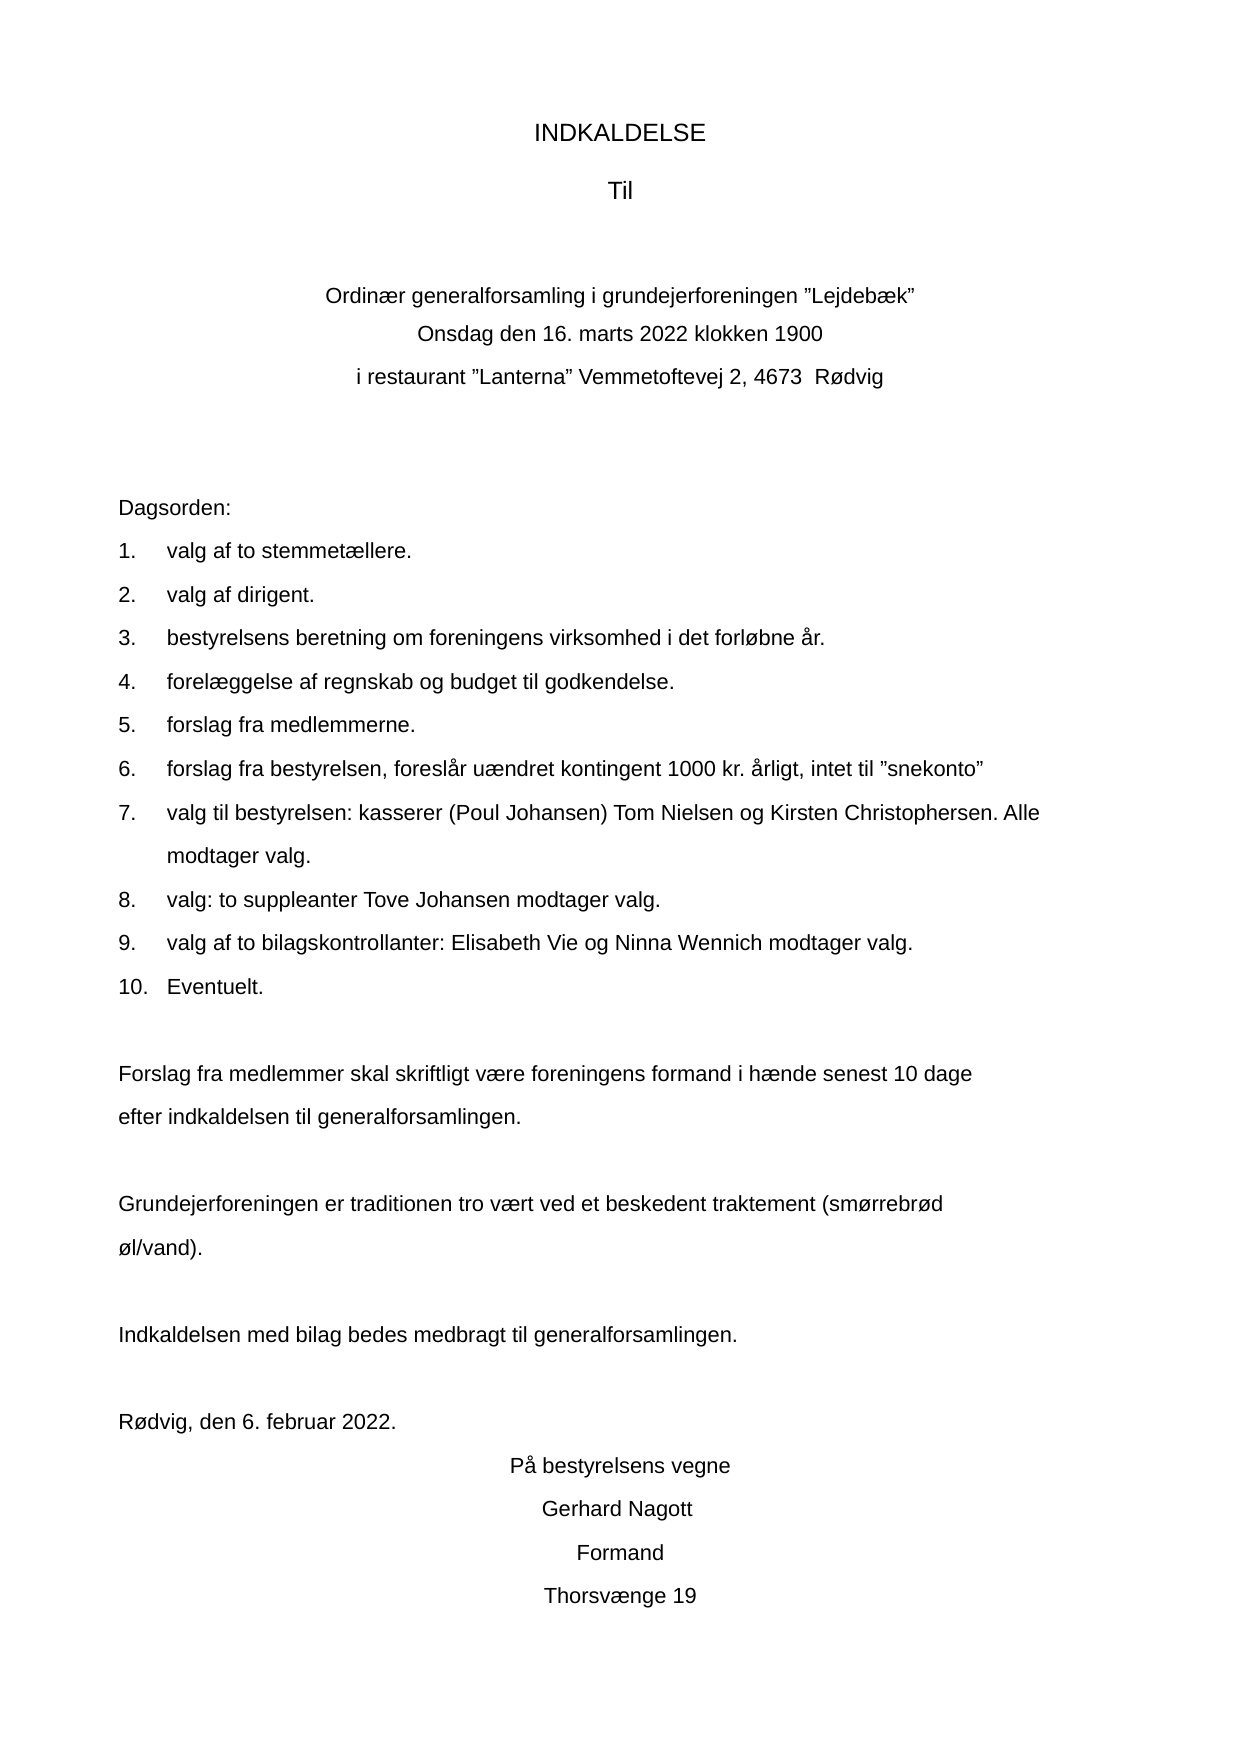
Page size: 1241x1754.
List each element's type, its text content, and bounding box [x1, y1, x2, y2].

text 9. valg af to bilagskontrollanter: Elisabeth Vie og Ninna Wennich modtager valg. [118, 930, 1122, 955]
text Formand [118, 1539, 1122, 1565]
text Til [118, 176, 1122, 204]
subtitle Ordinær generalforsamling i grundejerforeningen ”Lejdebæk” [118, 283, 1122, 308]
text INDKALDELSE [118, 118, 1122, 147]
text modtager valg. [118, 843, 1122, 868]
text øl/vand). [118, 1235, 1122, 1260]
text Onsdag den 16. marts 2022 klokken 1900 [118, 320, 1122, 346]
text 6. forslag fra bestyrelsen, foreslår uændret kontingent 1000 kr. årligt, intet til ”snekonto” [118, 756, 1122, 781]
text 5. forslag fra medlemmerne. [118, 712, 1122, 737]
text 2. valg af dirigent. [118, 582, 1122, 607]
text Thorsvænge 19 [118, 1583, 1122, 1608]
text Grundejerforeningen er traditionen tro vært ved et beskedent traktement (smørrebrød [118, 1191, 1122, 1216]
text efter indkaldelsen til generalforsamlingen. [118, 1104, 1122, 1129]
text Gerhard Nagott [118, 1496, 1122, 1521]
text 3. bestyrelsens beretning om foreningens virksomhed i det forløbne år. [118, 625, 1122, 650]
text Forslag fra medlemmer skal skriftligt være foreningens formand i hænde senest 10 dage [118, 1061, 1122, 1086]
text 10. Eventuelt. [118, 973, 1122, 999]
text På bestyrelsens vegne [118, 1452, 1122, 1478]
text 8. valg: to suppleanter Tove Johansen modtager valg. [118, 886, 1122, 912]
text 1. valg af to stemmetællere. [118, 538, 1122, 563]
text 4. forelæggelse af regnskab og budget til godkendelse. [118, 669, 1122, 694]
text Rødvig, den 6. februar 2022. [118, 1409, 1122, 1434]
text Dagsorden: [118, 494, 1122, 520]
text 7. valg til bestyrelsen: kasserer (Poul Johansen) Tom Nielsen og Kirsten Christophersen. Alle [118, 799, 1122, 824]
text i restaurant ”Lanterna” Vemmetoftevej 2, 4673 Rødvig [118, 364, 1122, 389]
text Indkaldelsen med bilag bedes medbragt til generalforsamlingen. [118, 1322, 1122, 1347]
